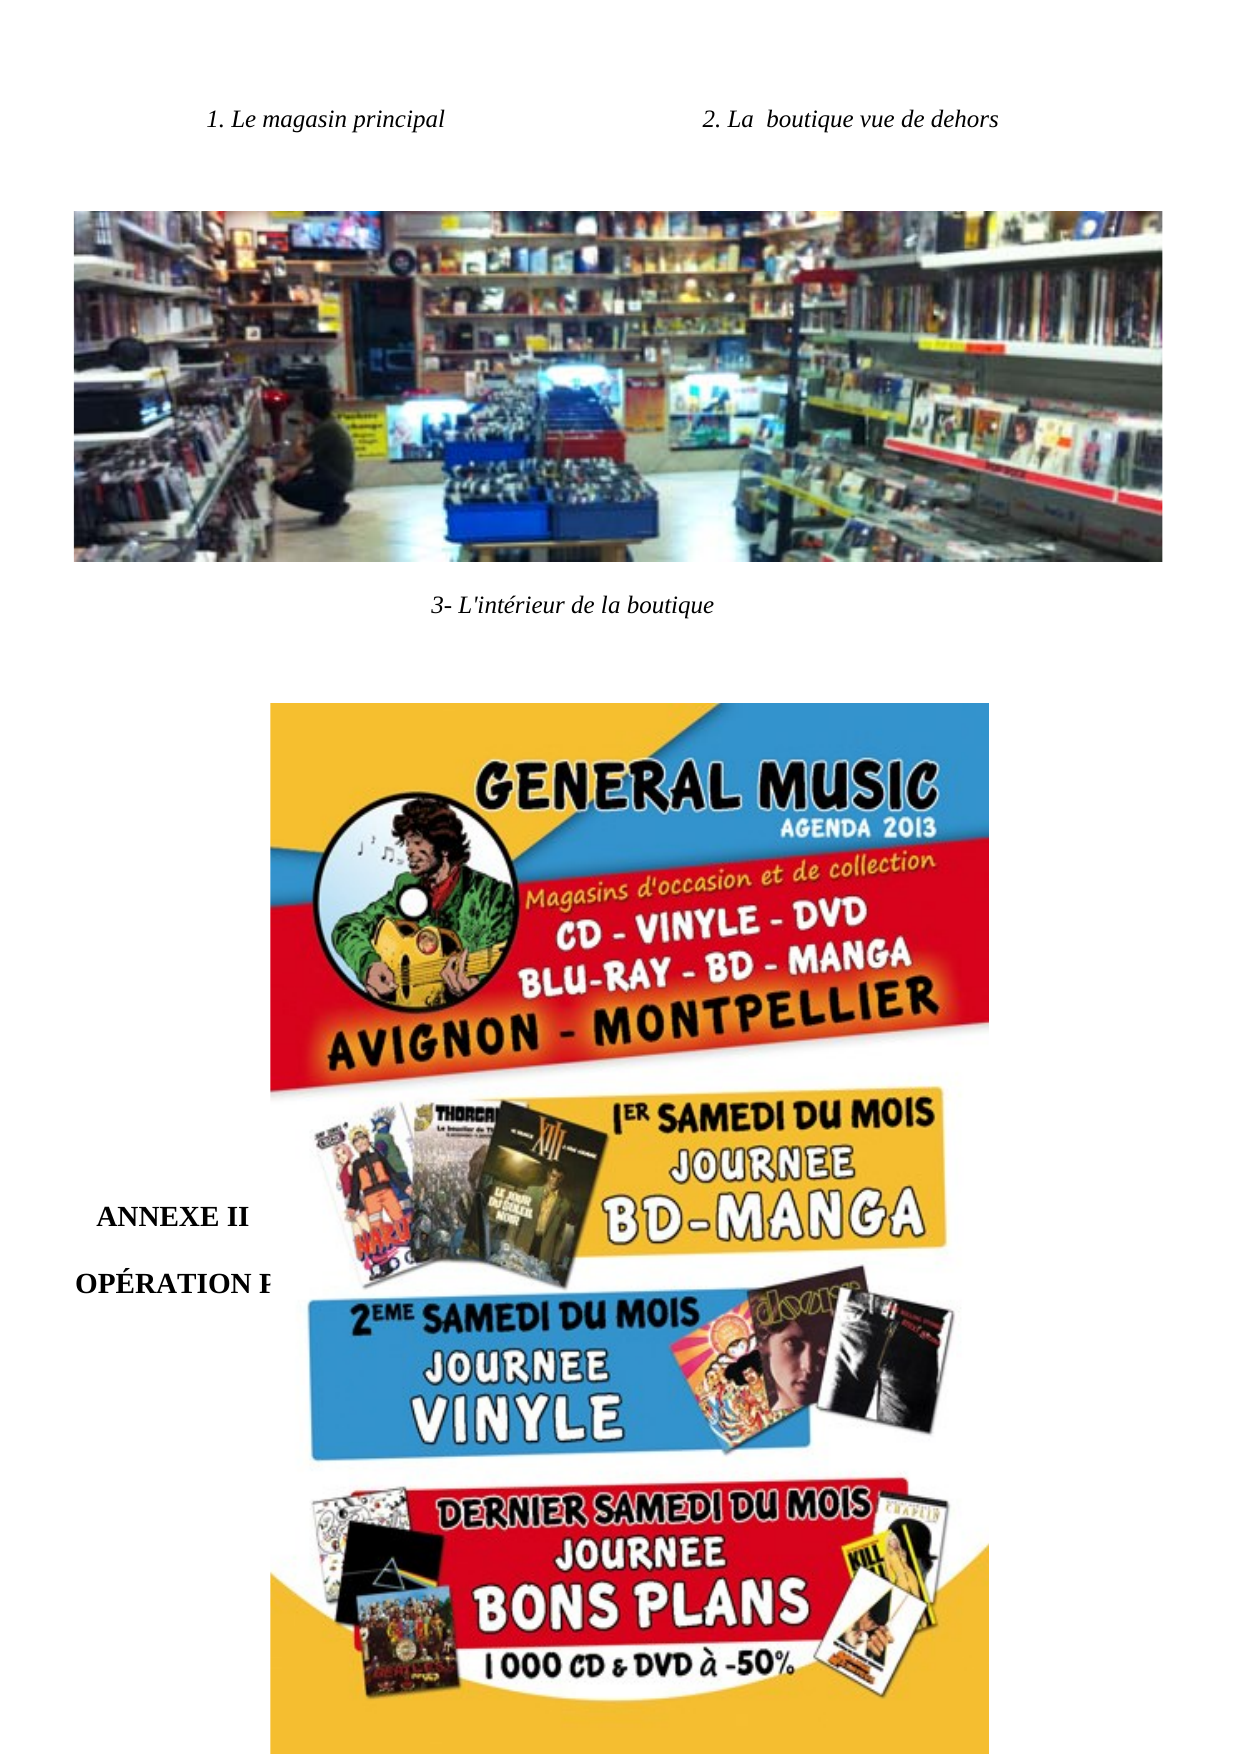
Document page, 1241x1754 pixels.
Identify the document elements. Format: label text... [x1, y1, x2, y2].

text OPÉRATION PUBLICITAIRE [989, 1266, 1165, 1299]
text OPÉRATION PUBLICITAIRE [75, 1266, 270, 1299]
text [989, 1199, 1165, 1232]
text 1. Le magasin principal 2. La boutique vue de dehors [81, 104, 1159, 132]
text 3- L'intérieur de la boutique [81, 590, 1159, 619]
text ANNEXE II [75, 1199, 270, 1232]
